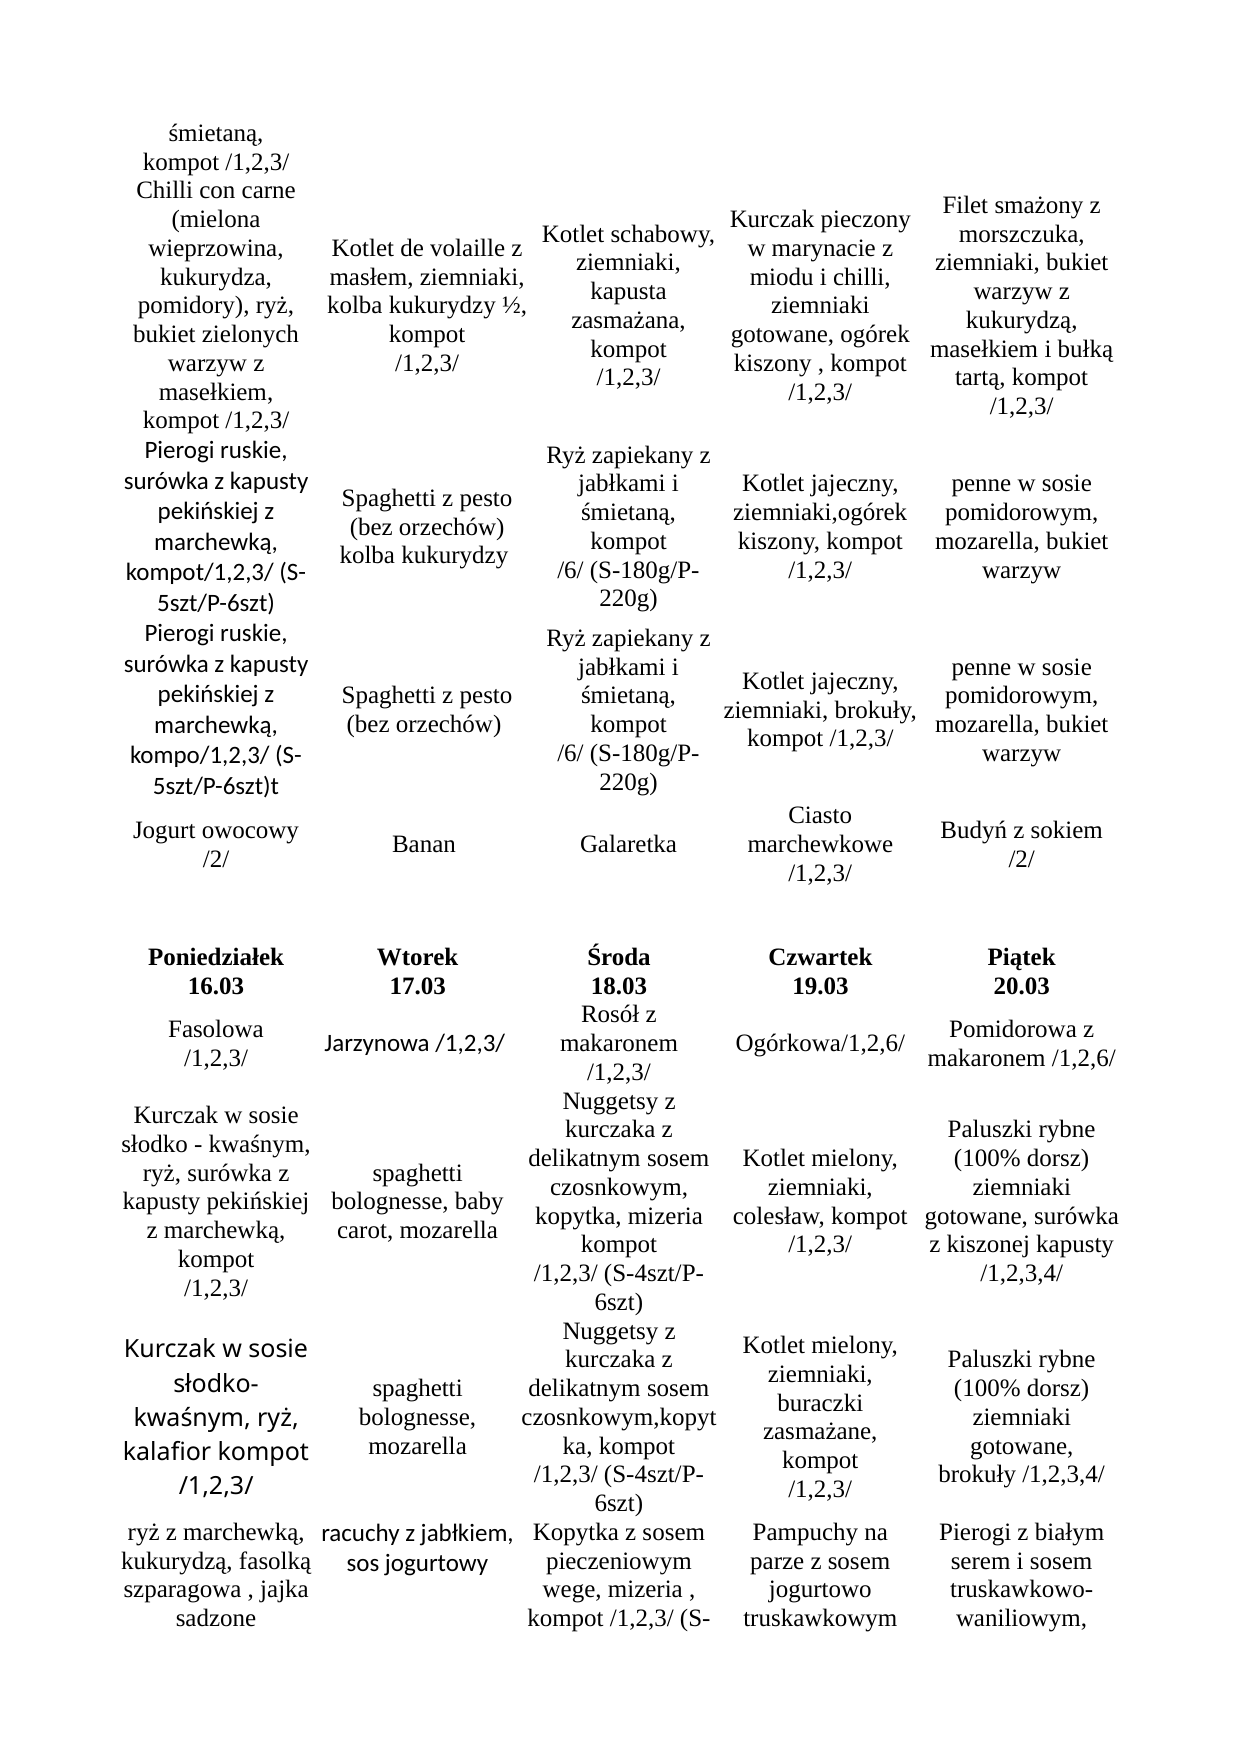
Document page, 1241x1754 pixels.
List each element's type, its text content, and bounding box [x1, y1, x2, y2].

table_cell Pampuchy na parze z sosem jogurtowo truskawkowym [719, 1517, 921, 1632]
table_cell Kopytka z sosem pieczeniowym wege, mizeria , kompot /1,2,3/ (S- [518, 1517, 719, 1632]
table_cell Kotlet mielony, ziemniaki, buraczki zasmażane, kompot /1,2,3/ [719, 1316, 921, 1517]
table_cell Kotlet de volaille z masłem, ziemniaki, kolba kukurydzy ½, kompot /1,2,3/ [317, 176, 537, 434]
table_cell śmietaną, kompot /1,2,3/ [115, 118, 317, 176]
table_header Czwartek 19.03 [719, 942, 921, 999]
table_header Piątek 20.03 [921, 942, 1122, 999]
table_cell Kurczak w sosie słodko-kwaśnym, ryż, kalafior kompot /1,2,3/ [115, 1316, 317, 1517]
table_cell Ogórkowa/1,2,6/ [719, 1000, 921, 1086]
table_cell ryż z marchewką, kukurydzą, fasolką szparagowa , jajka sadzone [115, 1517, 317, 1632]
table_cell Pierogi z białym serem i sosem truskawkowo- waniliowym, [921, 1517, 1122, 1632]
table_cell penne w sosie pomidorowym, mozarella, bukiet warzyw [921, 434, 1122, 617]
table_cell Ryż zapiekany z jabłkami i śmietaną, kompot /6/ (S-180g/P-220g) [537, 434, 719, 617]
table_cell Banan [317, 801, 537, 887]
table_cell Galaretka [537, 801, 719, 887]
table_cell Pomidorowa z makaronem /1,2,6/ [921, 1000, 1122, 1086]
table_cell spaghetti bolognesse, baby carot, mozarella [317, 1086, 518, 1316]
table_cell Kotlet jajeczny, ziemniaki,ogórek kiszony, kompot /1,2,3/ [719, 434, 921, 617]
table_cell [921, 118, 1122, 176]
table_cell Spaghetti z pesto (bez orzechów) [317, 618, 537, 801]
table_cell Ryż zapiekany z jabłkami i śmietaną, kompot /6/ (S-180g/P-220g) [537, 618, 719, 801]
table_cell spaghetti bolognesse, mozarella [317, 1316, 518, 1517]
table_cell Spaghetti z pesto (bez orzechów) kolba kukurydzy [317, 434, 537, 617]
table_cell Fasolowa /1,2,3/ [115, 1000, 317, 1086]
table_cell Paluszki rybne (100% dorsz) ziemniaki gotowane, brokuły /1,2,3,4/ [921, 1316, 1122, 1517]
table_cell Rosół z makaronem /1,2,3/ [518, 1000, 719, 1086]
table_cell Jarzynowa /1,2,3/ [317, 1000, 518, 1086]
table_cell Kotlet mielony, ziemniaki, colesław, kompot /1,2,3/ [719, 1086, 921, 1316]
table_cell [317, 118, 537, 176]
table_cell Nuggetsy z kurczaka z delikatnym sosem czosnkowym,kopytka, kompot /1,2,3/ (S-4szt/P-6szt) [518, 1316, 719, 1517]
table_cell Kurczak w sosie słodko - kwaśnym, ryż, surówka z kapusty pekińskiej z marchewką, kompot /1,2,3/ [115, 1086, 317, 1316]
table_cell Kotlet jajeczny, ziemniaki, brokuły, kompot /1,2,3/ [719, 618, 921, 801]
table_cell [537, 118, 719, 176]
table_cell [719, 118, 921, 176]
table_cell racuchy z jabłkiem, sos jogurtowy [317, 1517, 518, 1632]
table_cell Jogurt owocowy /2/ [115, 801, 317, 887]
table_cell Chilli con carne (mielona wieprzowina, kukurydza, pomidory), ryż, bukiet zielonych warzyw z masełkiem, kompot /1,2,3/ [115, 176, 317, 434]
table_header Wtorek 17.03 [317, 942, 518, 999]
table_cell Kurczak pieczony w marynacie z miodu i chilli, ziemniaki gotowane, ogórek kiszony , kompot /1,2,3/ [719, 176, 921, 434]
table_cell Paluszki rybne (100% dorsz) ziemniaki gotowane, surówka z kiszonej kapusty /1,2,3,4/ [921, 1086, 1122, 1316]
table_cell Ciasto marchewkowe /1,2,3/ [719, 801, 921, 887]
table_header Środa 18.03 [518, 942, 719, 999]
table_cell Pierogi ruskie, surówka z kapusty pekińskiej z marchewką, kompot/1,2,3/ (S-5szt/P-6szt) [115, 434, 317, 617]
table_header Poniedziałek 16.03 [115, 942, 317, 999]
table_cell Filet smażony z morszczuka, ziemniaki, bukiet warzyw z kukurydzą, masełkiem i bułką tartą, kompot /1,2,3/ [921, 176, 1122, 434]
table_cell Budyń z sokiem /2/ [921, 801, 1122, 887]
table_cell Kotlet schabowy, ziemniaki, kapusta zasmażana, kompot /1,2,3/ [537, 176, 719, 434]
table_cell penne w sosie pomidorowym, mozarella, bukiet warzyw [921, 618, 1122, 801]
table_cell Pierogi ruskie, surówka z kapusty pekińskiej z marchewką, kompo/1,2,3/ (S-5szt/P-6szt)t [115, 618, 317, 801]
table_cell Nuggetsy z kurczaka z delikatnym sosem czosnkowym, kopytka, mizeria kompot /1,2,3/ (S-4szt/P-6szt) [518, 1086, 719, 1316]
